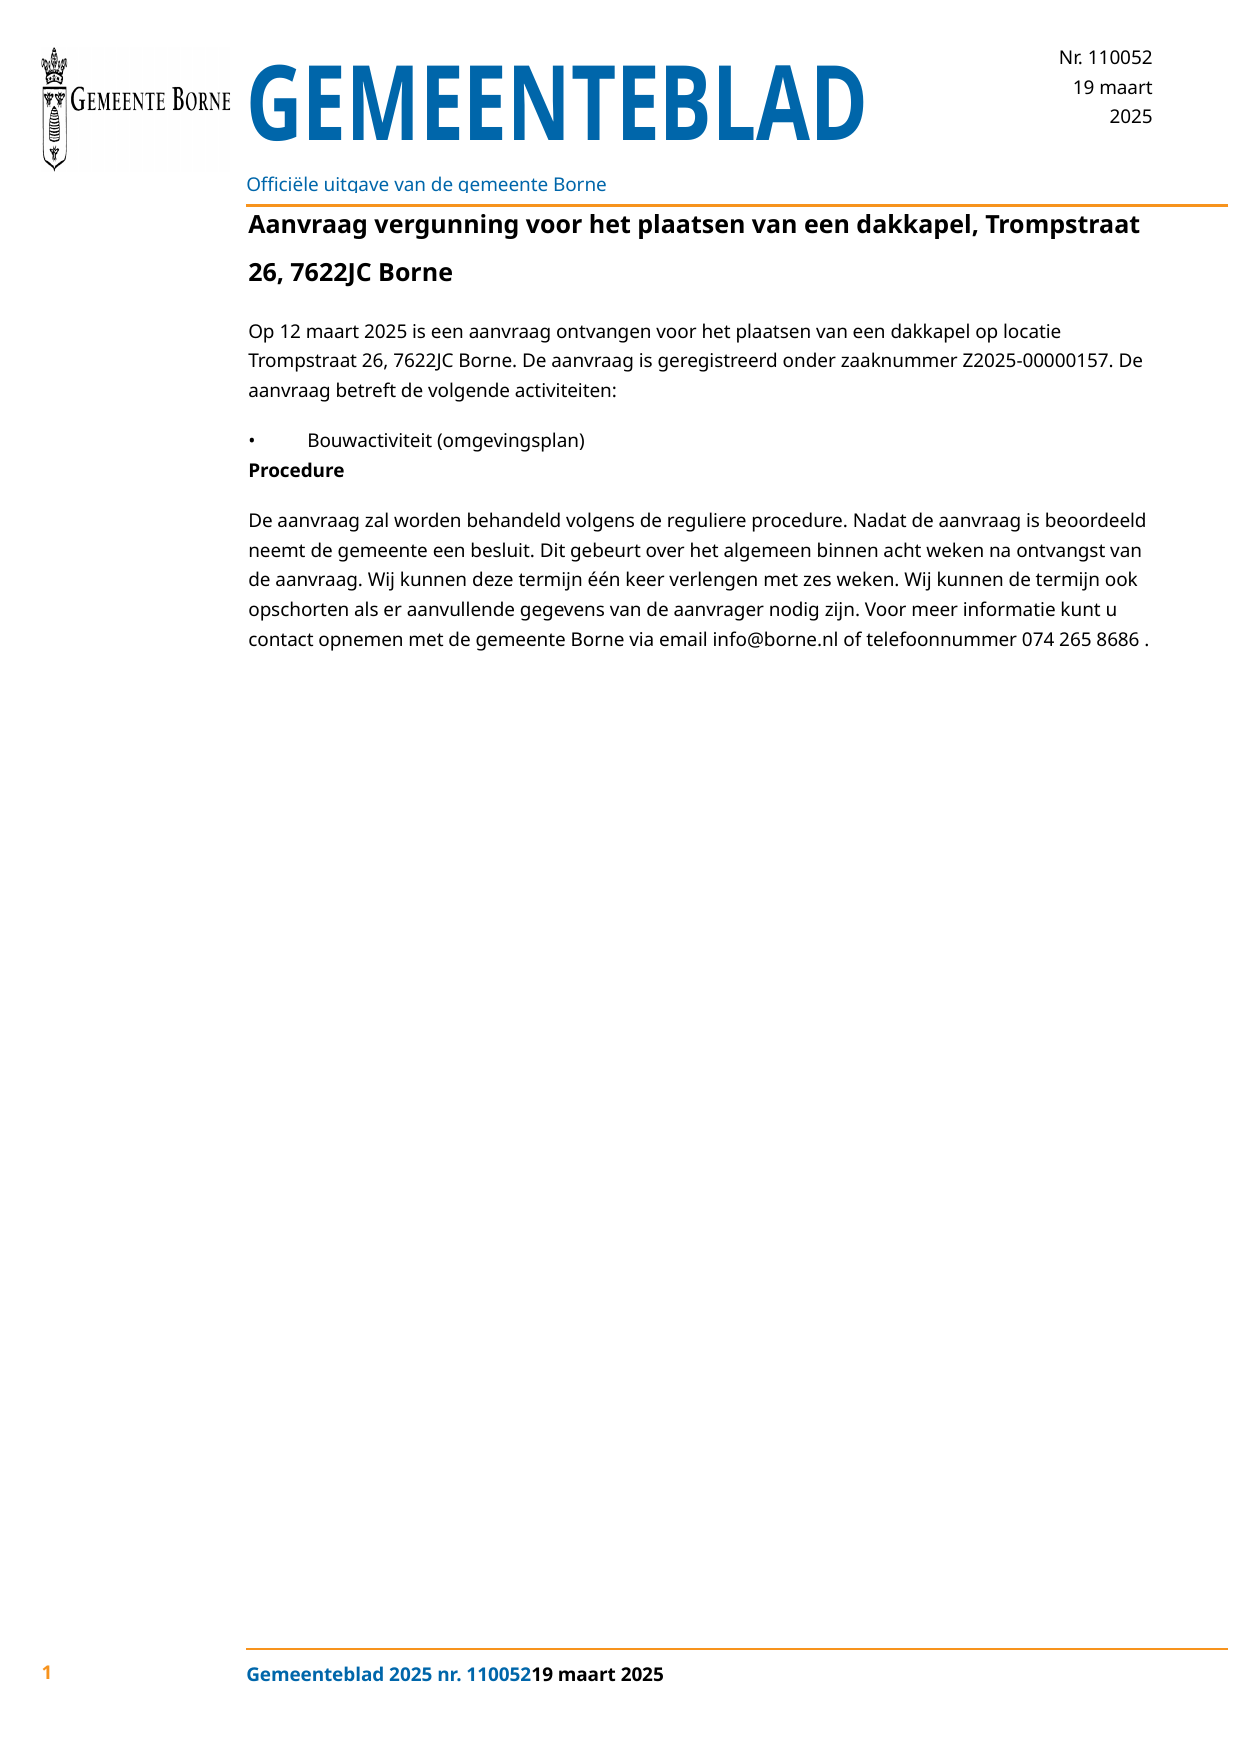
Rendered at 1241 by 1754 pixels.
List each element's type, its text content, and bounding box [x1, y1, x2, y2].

picture [41, 47, 231, 172]
text De aanvraag zal worden behandeld volgens de reguliere procedure. Nadat de aanvraag is beoordeeld neemt de gemeente een besluit. Dit gebeurt over het algemeen binnen acht weken na ontvangst van de aanvraag. Wij kunnen deze termijn één keer verlengen met zes weken. Wij kunnen de termijn ook opschorten als er aanvullende gegevens van de aanvrager nodig zijn. Voor meer informatie kunt u contact opnemen met de gemeente Borne via email info@borne.nl of telefoonnummer 074 265 8686 . [248, 507, 1152, 652]
text Op 12 maart 2025 is een aanvraag ontvangen voor het plaatsen van een dakkapel op locatie Trompstraat 26, 7622JC Borne. De aanvraag is geregistreerd onder zaaknummer Z2025-00000157. De aanvraag betreft de volgende activiteiten: [248, 318, 1152, 403]
text Aanvraag vergunning voor het plaatsen van een dakkapel, Trompstraat 26, 7622JC Borne [248, 207, 1152, 288]
list Bouwactiviteit (omgevingsplan) [248, 427, 1152, 453]
text Procedure [248, 457, 1152, 483]
